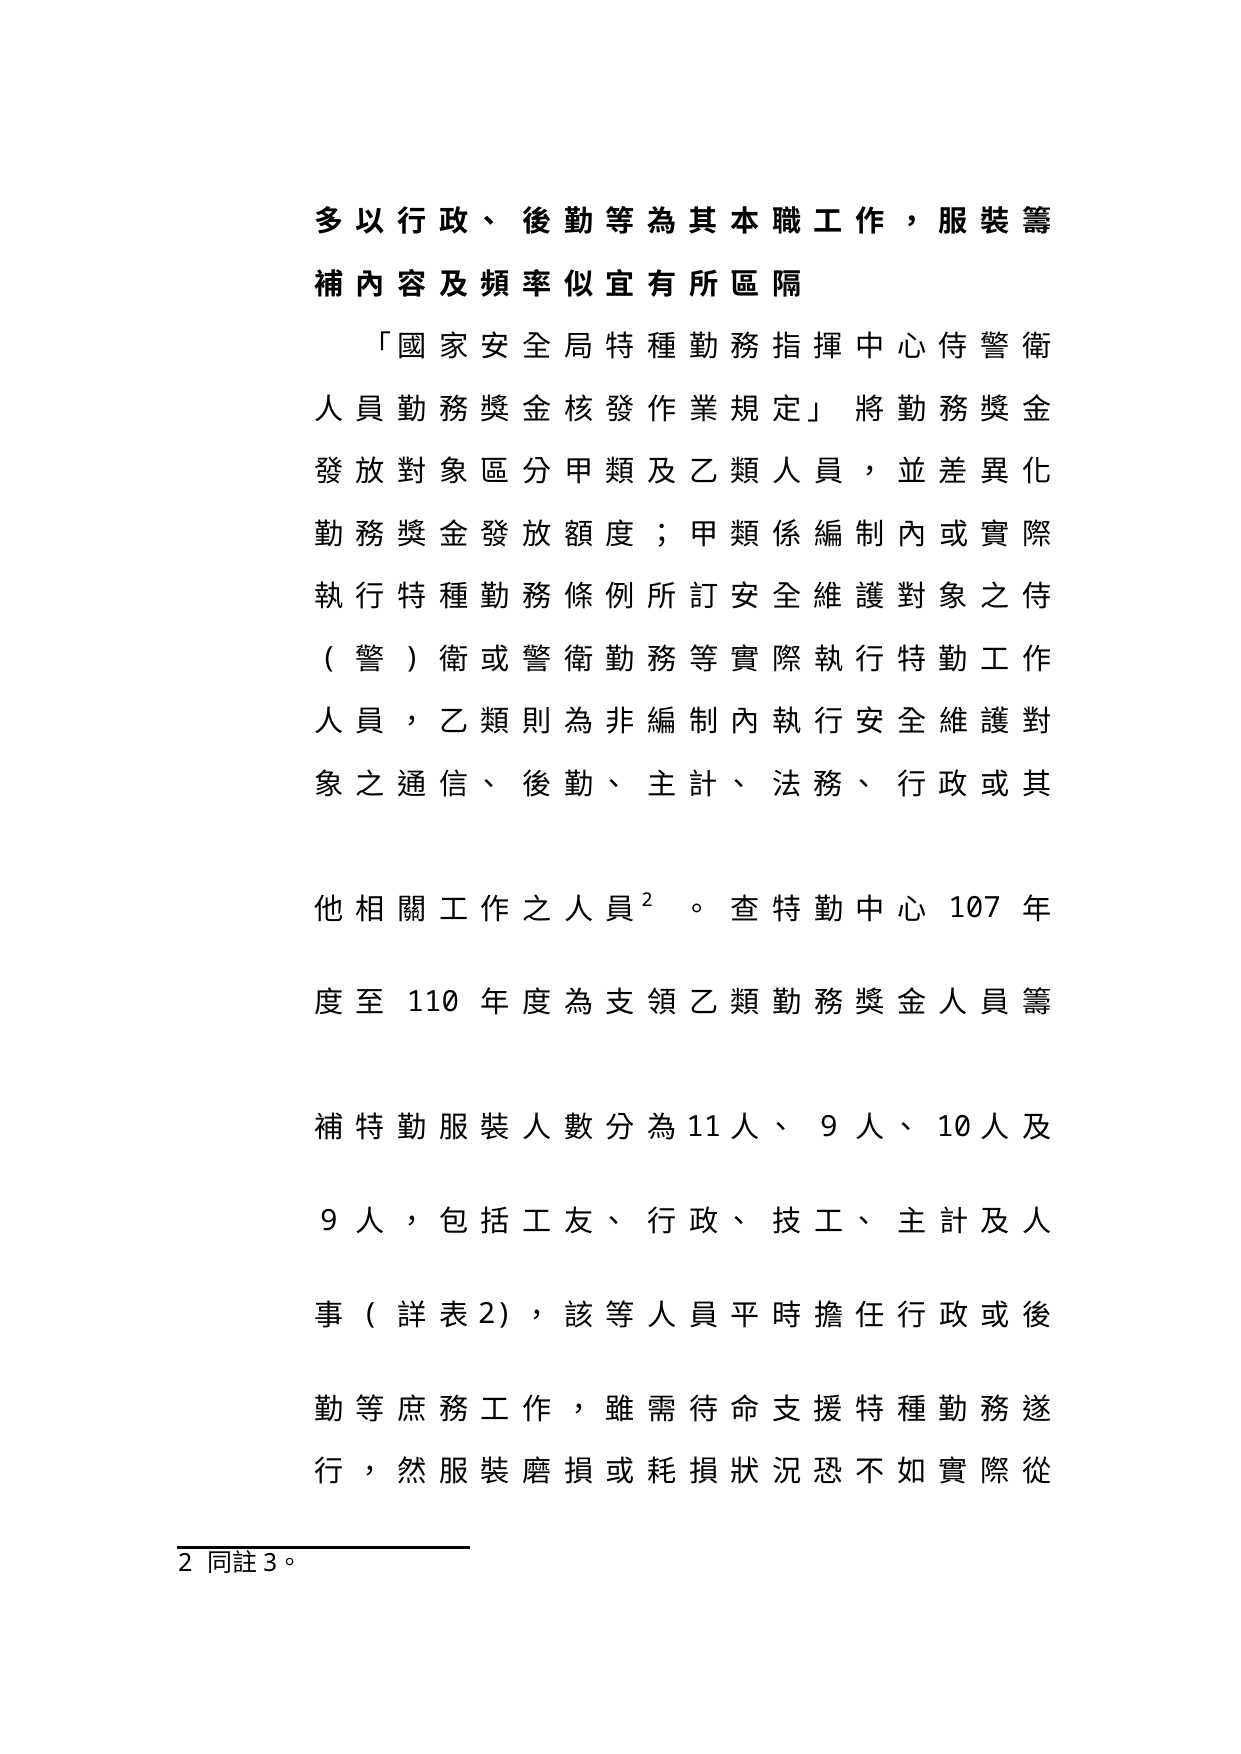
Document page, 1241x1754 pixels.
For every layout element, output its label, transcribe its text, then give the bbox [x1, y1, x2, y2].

text 同註3。 [177, 1548, 1063, 1577]
text 「國家安全局特種勤務指揮中心侍警衛人員勤務獎金核發作業規定」將勤務獎金發放對象區分甲類及乙類人員，並差異化勤務獎金發放額度；甲類係編制內或實際執行特種勤務條例所訂安全維護對象之侍(警)衛或警衛勤務等實際執行特勤工作人員，乙類則為非編制內執行安全維護對象之通信、後勤、主計、法務、行政或其他相關工作之人員。查特勤中心107年度至110年度為支領乙類勤務獎金人員籌補特勤服裝人數分為11人、9人、10人及9人，包括工友、行政、技工、主計及人事(詳表2)，該等人員平時擔任行政或後勤等庶務工作，雖需待命支援特種勤務遂行，然服裝磨損或耗損狀況恐不如實際從 [271, 302, 1058, 1490]
text 多以行政、後勤等為其本職工作，服裝籌補內容及頻率似宜有所區隔 [242, 177, 1058, 302]
